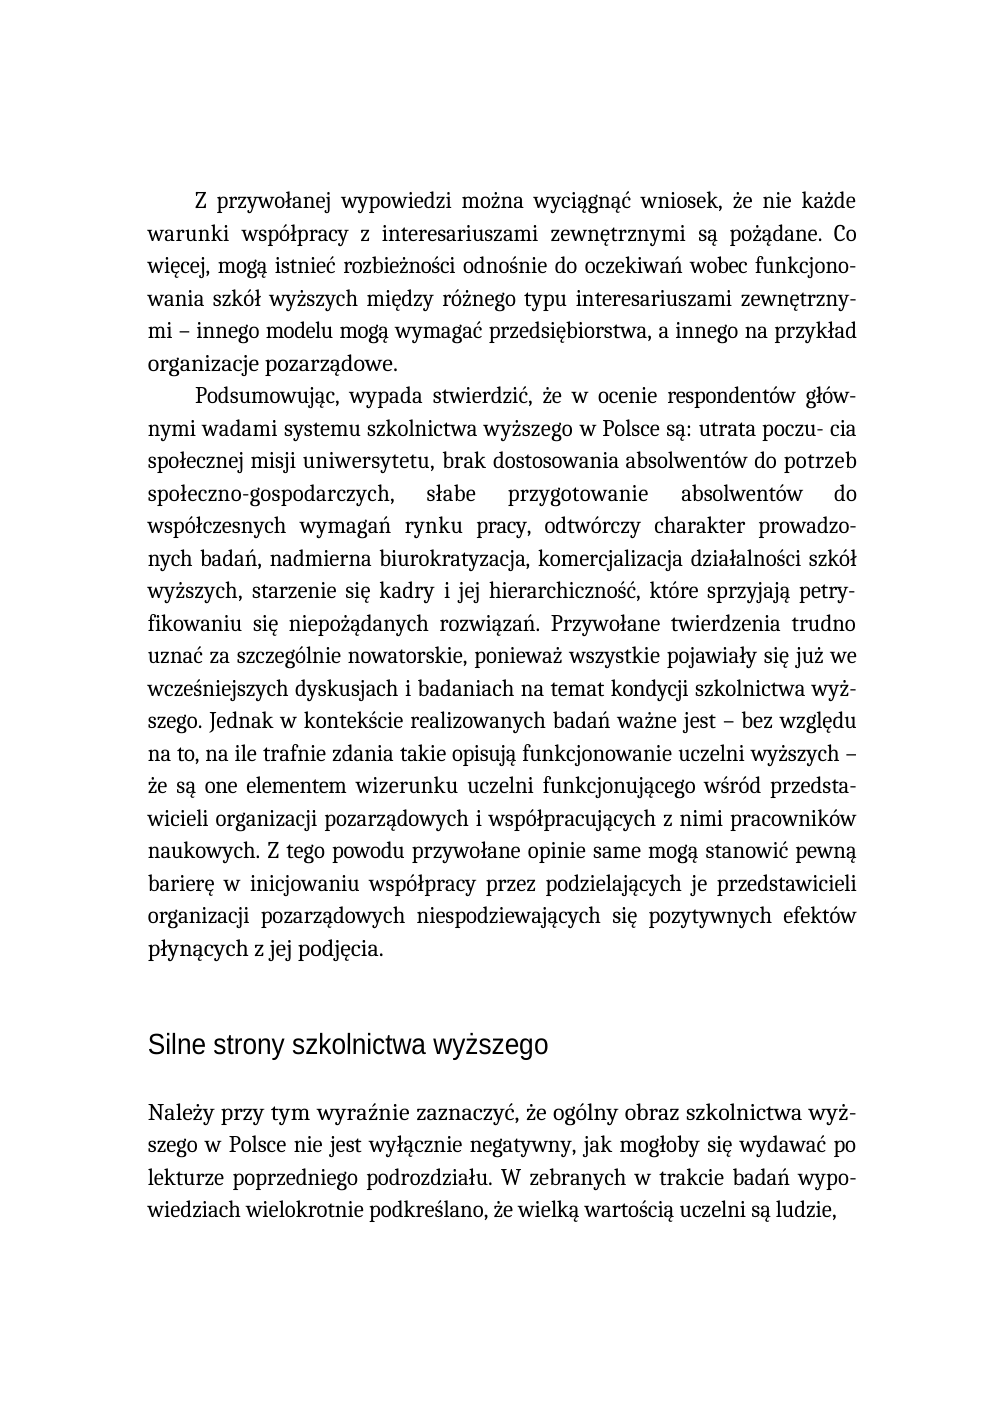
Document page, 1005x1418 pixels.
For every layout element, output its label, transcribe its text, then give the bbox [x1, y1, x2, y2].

text Należy przy tym wyraźnie zaznaczyć, że ogólny obraz szkolnictwa wyż- szego w Polsce nie jest wyłącznie negatywny, jak mogłoby się wydawać po lekturze poprzedniego podrozdziału. W zebranych w trakcie badań wypo- wiedziach wielokrotnie podkreślano, że wielką wartością uczelni są ludzie, [148, 1098, 857, 1223]
subtitle Silne strony szkolnictwa wyższego [148, 1027, 869, 1061]
text Z przywołanej wypowiedzi można wyciągnąć wniosek, że nie każde warunki współpracy z interesariuszami zewnętrznymi są pożądane. Co więcej, mogą istnieć rozbieżności odnośnie do oczekiwań wobec funkcjono- wania szkół wyższych między różnego typu interesariuszami zewnętrzny- mi – innego modelu mogą wymagać przedsiębiorstwa, a innego na przykład organizacje pozarządowe. [148, 187, 857, 377]
text Podsumowując, wypada stwierdzić, że w ocenie respondentów głów- nymi wadami systemu szkolnictwa wyższego w Polsce są: utrata poczu- cia społecznej misji uniwersytetu, brak dostosowania absolwentów do potrzeb społeczno-gospodarczych, słabe przygotowanie absolwentów do współczesnych wymagań rynku pracy, odtwórczy charakter prowadzo- nych badań, nadmierna biurokratyzacja, komercjalizacja działalności szkół wyższych, starzenie się kadry i jej hierarchiczność, które sprzyjają petry- fikowaniu się niepożądanych rozwiązań. Przywołane twierdzenia trudno uznać za szczególnie nowatorskie, ponieważ wszystkie pojawiały się już we wcześniejszych dyskusjach i badaniach na temat kondycji szkolnictwa wyż- szego. Jednak w kontekście realizowanych badań ważne jest – bez względu na to, na ile trafnie zdania takie opisują funkcjonowanie uczelni wyższych – że są one elementem wizerunku uczelni funkcjonującego wśród przedsta- wicieli organizacji pozarządowych i współpracujących z nimi pracowników naukowych. Z tego powodu przywołane opinie same mogą stanowić pewną barierę w inicjowaniu współpracy przez podzielających je przedstawicieli organizacji pozarządowych niespodziewających się pozytywnych efektów płynących z jej podjęcia. [148, 382, 857, 962]
